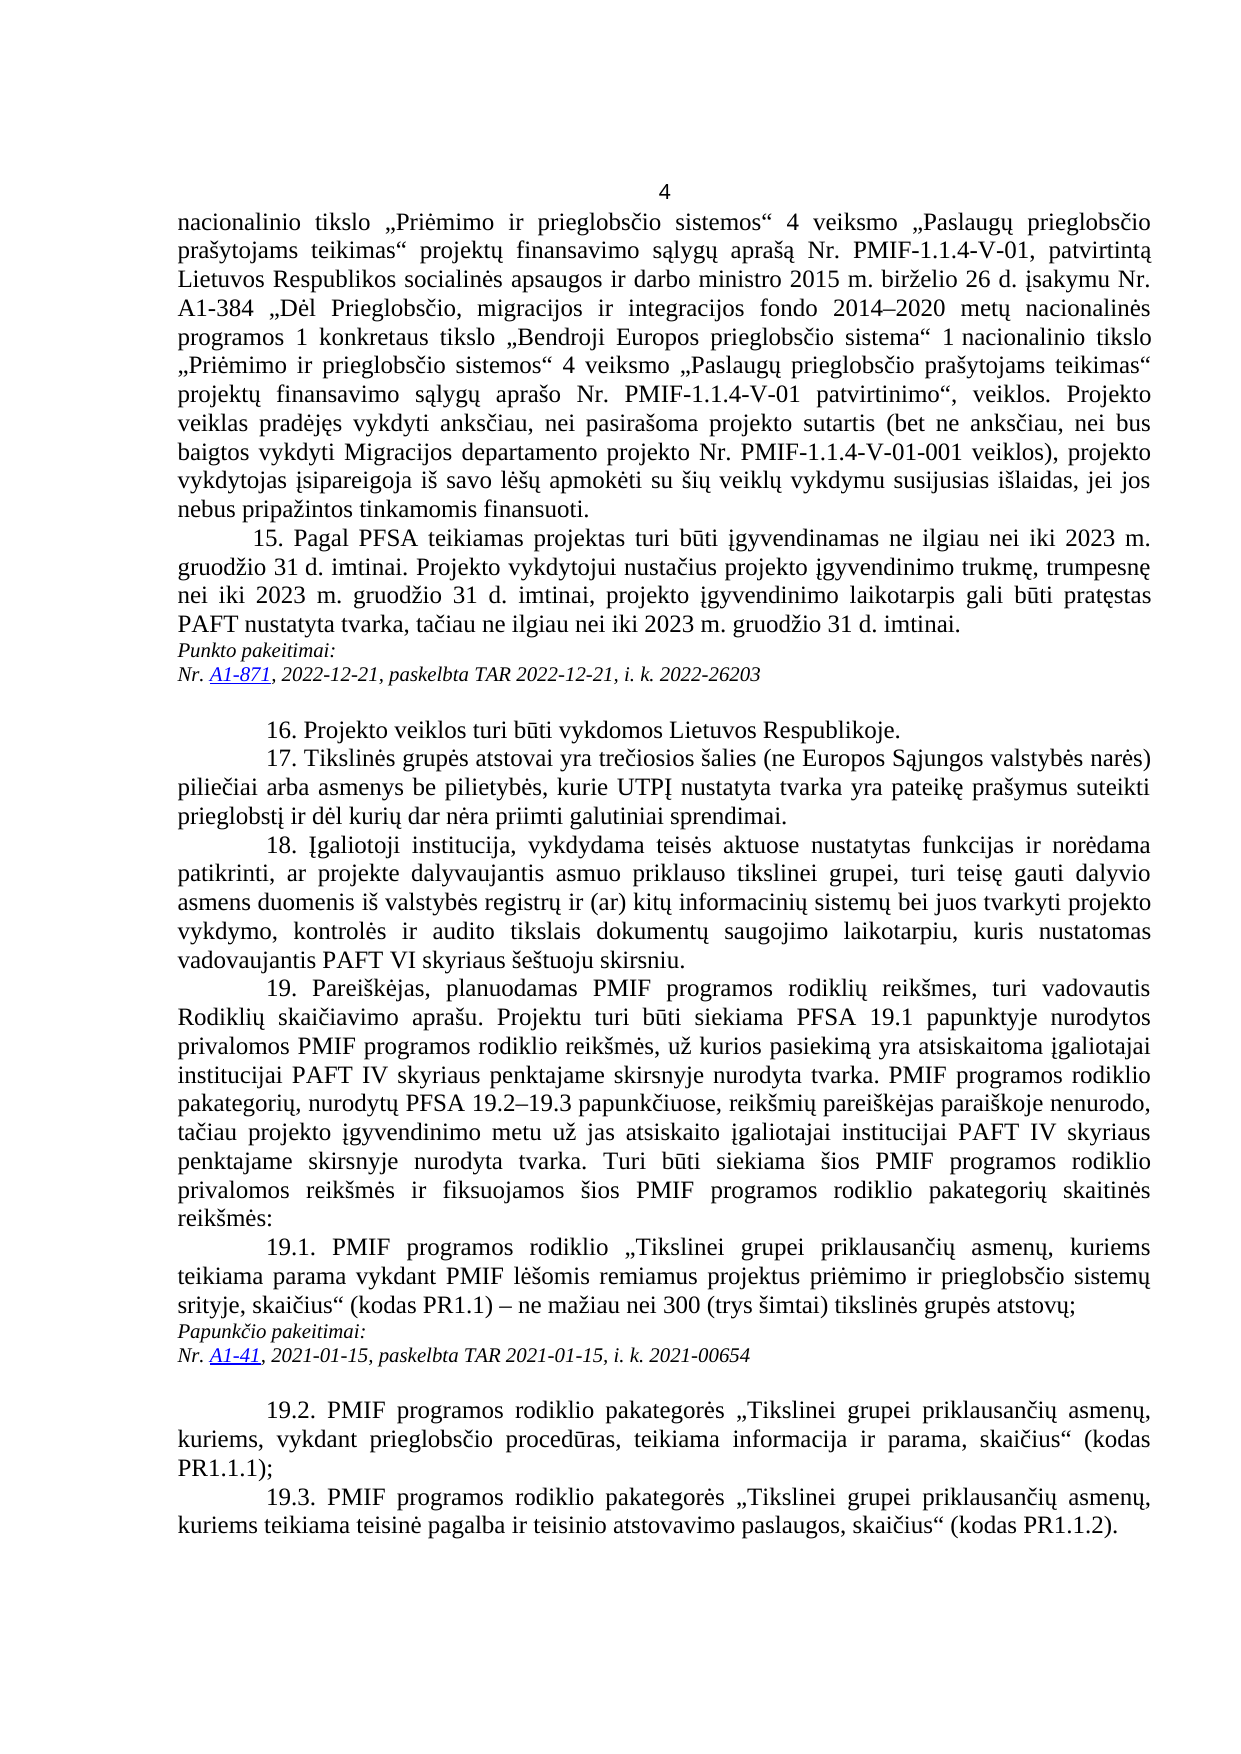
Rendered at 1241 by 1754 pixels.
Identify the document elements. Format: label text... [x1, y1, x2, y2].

text 18. Įgaliotoji institucija, vykdydama teisės aktuose nustatytas funkcijas ir norėdama patikrinti, ar projekte dalyvaujantis asmuo priklauso tikslinei grupei, turi teisę gauti dalyvio asmens duomenis iš valstybės registrų ir (ar) kitų informacinių sistemų bei juos tvarkyti projekto vykdymo, kontrolės ir audito tikslais dokumentų saugojimo laikotarpiu, kuris nustatomas vadovaujantis PAFT VI skyriaus šeštuoju skirsniu. [177, 830, 1152, 973]
text 19.3. PMIF programos rodiklio pakategorės „Tikslinei grupei priklausančių asmenų, kuriems teikiama teisinė pagalba ir teisinio atstovavimo paslaugos, skaičius“ (kodas PR1.1.2). [177, 1482, 1152, 1539]
text Nr. A1-871, 2022-12-21, paskelbta TAR 2022-12-21, i. k. 2022-26203 [177, 662, 1152, 686]
text 16. Projekto veiklos turi būti vykdomos Lietuvos Respublikoje. [177, 715, 1152, 743]
text 19.2. PMIF programos rodiklio pakategorės „Tikslinei grupei priklausančių asmenų, kuriems, vykdant prieglobsčio procedūras, teikiama informacija ir parama, skaičius“ (kodas PR1.1.1); [177, 1395, 1152, 1482]
text 19. Pareiškėjas, planuodamas PMIF programos rodiklių reikšmes, turi vadovautis Rodiklių skaičiavimo aprašu. Projektu turi būti siekiama PFSA 19.1 papunktyje nurodytos privalomos PMIF programos rodiklio reikšmės, už kurios pasiekimą yra atsiskaitoma įgaliotajai institucijai PAFT IV skyriaus penktajame skirsnyje nurodyta tvarka. PMIF programos rodiklio pakategorių, nurodytų PFSA 19.2–19.3 papunkčiuose, reikšmių pareiškėjas paraiškoje nenurodo, tačiau projekto įgyvendinimo metu už jas atsiskaito įgaliotajai institucijai PAFT IV skyriaus penktajame skirsnyje nurodyta tvarka. Turi būti siekiama šios PMIF programos rodiklio privalomos reikšmės ir fiksuojamos šios PMIF programos rodiklio pakategorių skaitinės reikšmės: [177, 973, 1152, 1232]
text 17. Tikslinės grupės atstovai yra trečiosios šalies (ne Europos Sąjungos valstybės narės) piliečiai arba asmenys be pilietybės, kurie UTPĮ nustatyta tvarka yra pateikę prašymus suteikti prieglobstį ir dėl kurių dar nėra priimti galutiniai sprendimai. [177, 743, 1152, 830]
text Papunkčio pakeitimai: [177, 1318, 1152, 1343]
text Nr. A1-41, 2021-01-15, paskelbta TAR 2021-01-15, i. k. 2021-00654 [177, 1343, 1152, 1367]
text Punkto pakeitimai: [177, 638, 1152, 662]
text 19.1. PMIF programos rodiklio „Tikslinei grupei priklausančių asmenų, kuriems teikiama parama vykdant PMIF lėšomis remiamus projektus priėmimo ir prieglobsčio sistemų srityje, skaičius“ (kodas PR1.1) – ne mažiau nei 300 (trys šimtai) tikslinės grupės atstovų; [177, 1232, 1152, 1318]
text 15. Pagal PFSA teikiamas projektas turi būti įgyvendinamas ne ilgiau nei iki 2023 m. gruodžio 31 d. imtinai. Projekto vykdytojui nustačius projekto įgyvendinimo trukmę, trumpesnę nei iki 2023 m. gruodžio 31 d. imtinai, projekto įgyvendinimo laikotarpis gali būti pratęstas PAFT nustatyta tvarka, tačiau ne ilgiau nei iki 2023 m. gruodžio 31 d. imtinai. [177, 523, 1152, 638]
text nacionalinio tikslo „Priėmimo ir prieglobsčio sistemos“ 4 veiksmo „Paslaugų prieglobsčio prašytojams teikimas“ projektų finansavimo sąlygų aprašą Nr. PMIF-1.1.4-V-01, patvirtintą Lietuvos Respublikos socialinės apsaugos ir darbo ministro 2015 m. birželio 26 d. įsakymu Nr. A1-384 „Dėl Prieglobsčio, migracijos ir integracijos fondo 2014–2020 metų nacionalinės programos 1 konkretaus tikslo „Bendroji Europos prieglobsčio sistema“ 1 nacionalinio tikslo „Priėmimo ir prieglobsčio sistemos“ 4 veiksmo „Paslaugų prieglobsčio prašytojams teikimas“ projektų finansavimo sąlygų aprašo Nr. PMIF-1.1.4-V-01 patvirtinimo“, veiklos. Projekto veiklas pradėjęs vykdyti anksčiau, nei pasirašoma projekto sutartis (bet ne anksčiau, nei bus baigtos vykdyti Migracijos departamento projekto Nr. PMIF-1.1.4-V-01-001 veiklos), projekto vykdytojas įsipareigoja iš savo lėšų apmokėti su šių veiklų vykdymu susijusias išlaidas, jei jos nebus pripažintos tinkamomis finansuoti. [177, 207, 1152, 523]
